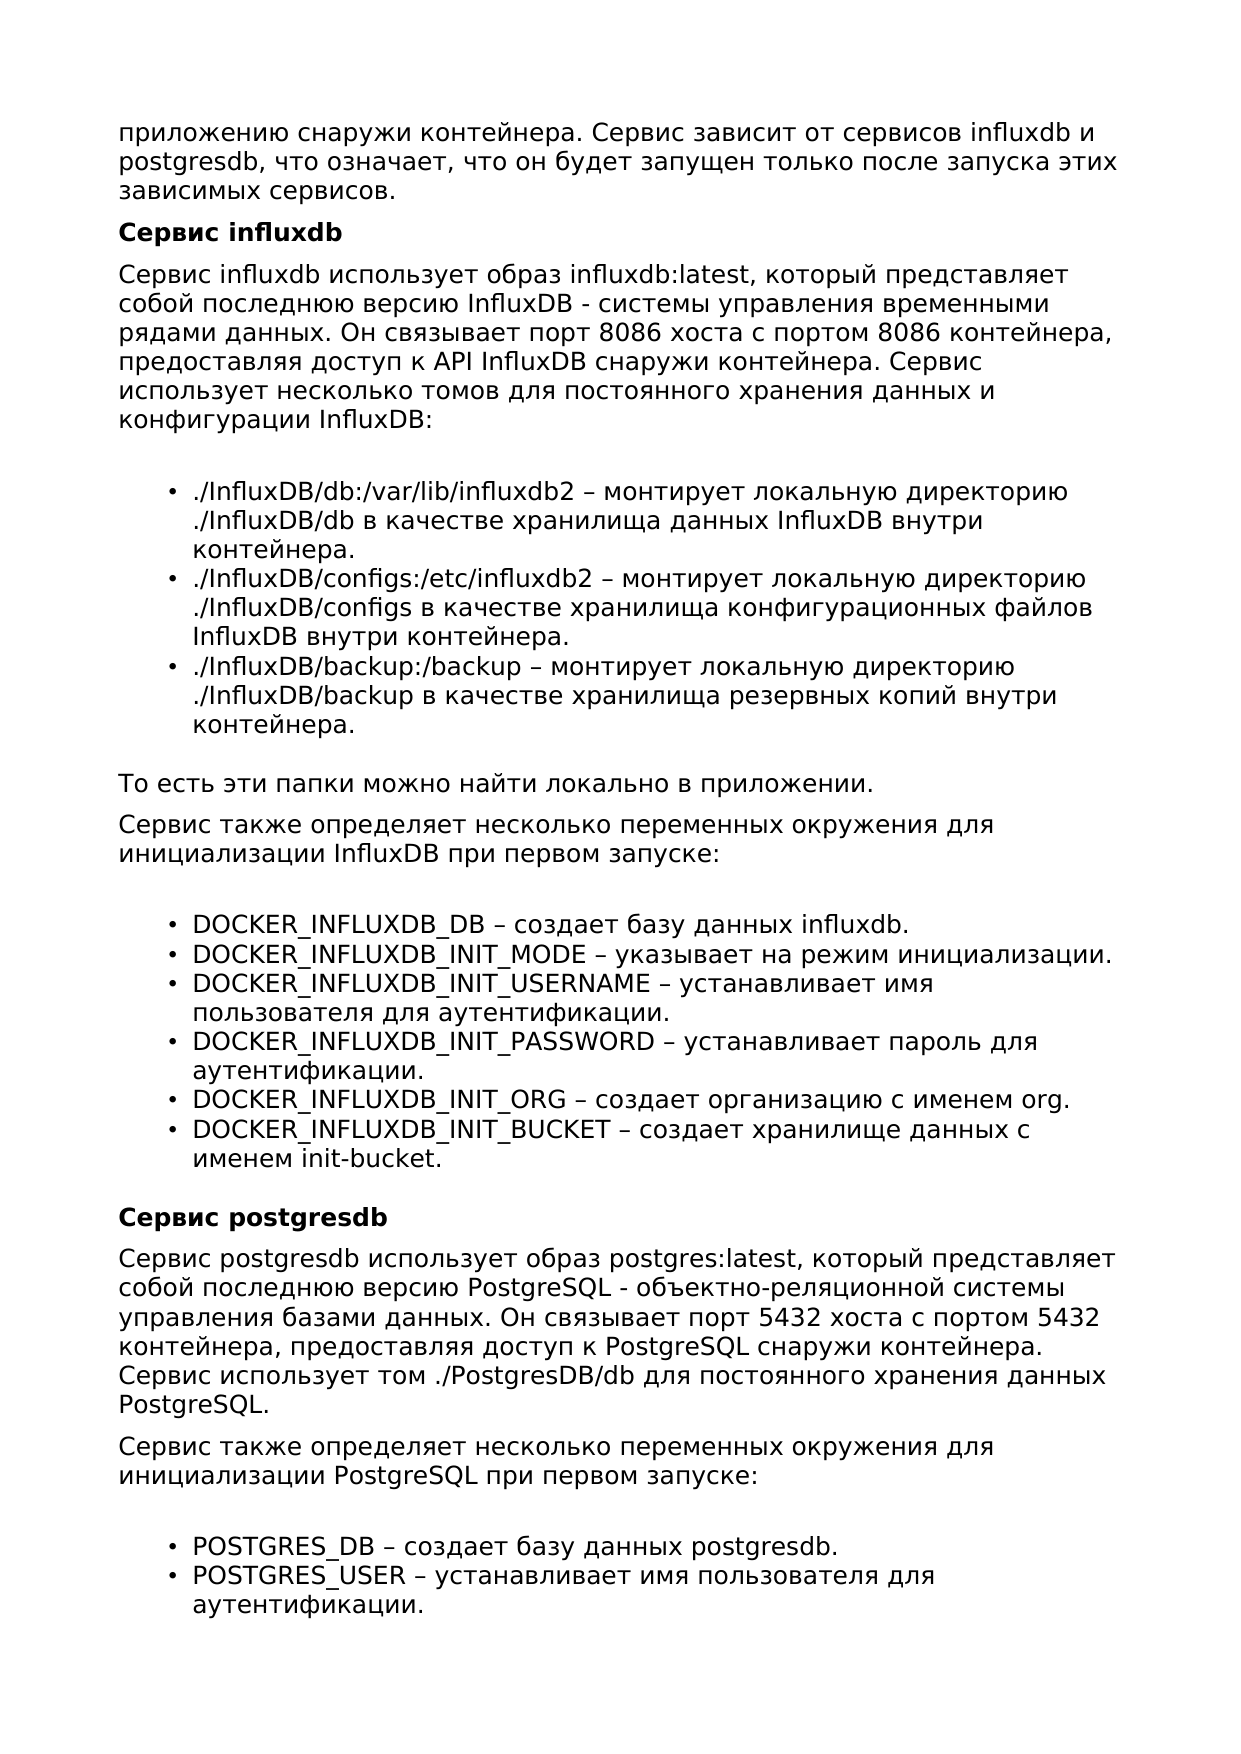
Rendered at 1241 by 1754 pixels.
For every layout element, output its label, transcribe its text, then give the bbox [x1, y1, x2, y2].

list POSTGRES_DB – создает базу данных postgresdb. [177, 1532, 1122, 1561]
list ./InfluxDB/configs:/etc/influxdb2 – монтирует локальную директорию ./InfluxDB/configs в качестве хранилища конфигурационных файлов InfluxDB внутри контейнера. [177, 564, 1122, 652]
text Сервис postgresdb использует образ postgres:latest, который представляет собой последнюю версию PostgreSQL - объектно-реляционной системы управления базами данных. Он связывает порт 5432 хоста с портом 5432 контейнера, предоставляя доступ к PostgreSQL снаружи контейнера. Сервис использует том ./PostgresDB/db для постоянного хранения данных PostgreSQL. [118, 1244, 1122, 1419]
text приложению снаружи контейнера. Сервис зависит от сервисов influxdb и postgresdb, что означает, что он будет запущен только после запуска этих зависимых сервисов. [118, 118, 1122, 206]
text Сервис postgresdb [118, 1203, 1122, 1232]
list ./InfluxDB/backup:/backup – монтирует локальную директорию ./InfluxDB/backup в качестве хранилища резервных копий внутри контейнера. [177, 652, 1122, 739]
text Сервис influxdb использует образ influxdb:latest, который представляет собой последнюю версию InfluxDB - системы управления временными рядами данных. Он связывает порт 8086 хоста с портом 8086 контейнера, предоставляя доступ к API InfluxDB снаружи контейнера. Сервис использует несколько томов для постоянного хранения данных и конфигурации InfluxDB: [118, 260, 1122, 435]
list DOCKER_INFLUXDB_INIT_ORG – создает организацию с именем org. [177, 1086, 1122, 1115]
list ./InfluxDB/db:/var/lib/influxdb2 – монтирует локальную директорию ./InfluxDB/db в качестве хранилища данных InfluxDB внутри контейнера. [177, 477, 1122, 564]
list POSTGRES_USER – устанавливает имя пользователя для аутентификации. [177, 1561, 1122, 1620]
list DOCKER_INFLUXDB_DB – создает базу данных influxdb. [177, 911, 1122, 940]
list DOCKER_INFLUXDB_INIT_BUCKET – создает хранилище данных с именем init-bucket. [177, 1115, 1122, 1173]
list DOCKER_INFLUXDB_INIT_MODE – указывает на режим инициализации. [177, 940, 1122, 969]
text Сервис также определяет несколько переменных окружения для инициализации PostgreSQL при первом запуске: [118, 1432, 1122, 1490]
text Сервис influxdb [118, 218, 1122, 247]
text То есть эти папки можно найти локально в приложении. [118, 769, 1122, 798]
text Сервис также определяет несколько переменных окружения для инициализации InfluxDB при первом запуске: [118, 810, 1122, 869]
list DOCKER_INFLUXDB_INIT_USERNAME – устанавливает имя пользователя для аутентификации. [177, 969, 1122, 1027]
list DOCKER_INFLUXDB_INIT_PASSWORD – устанавливает пароль для аутентификации. [177, 1027, 1122, 1086]
